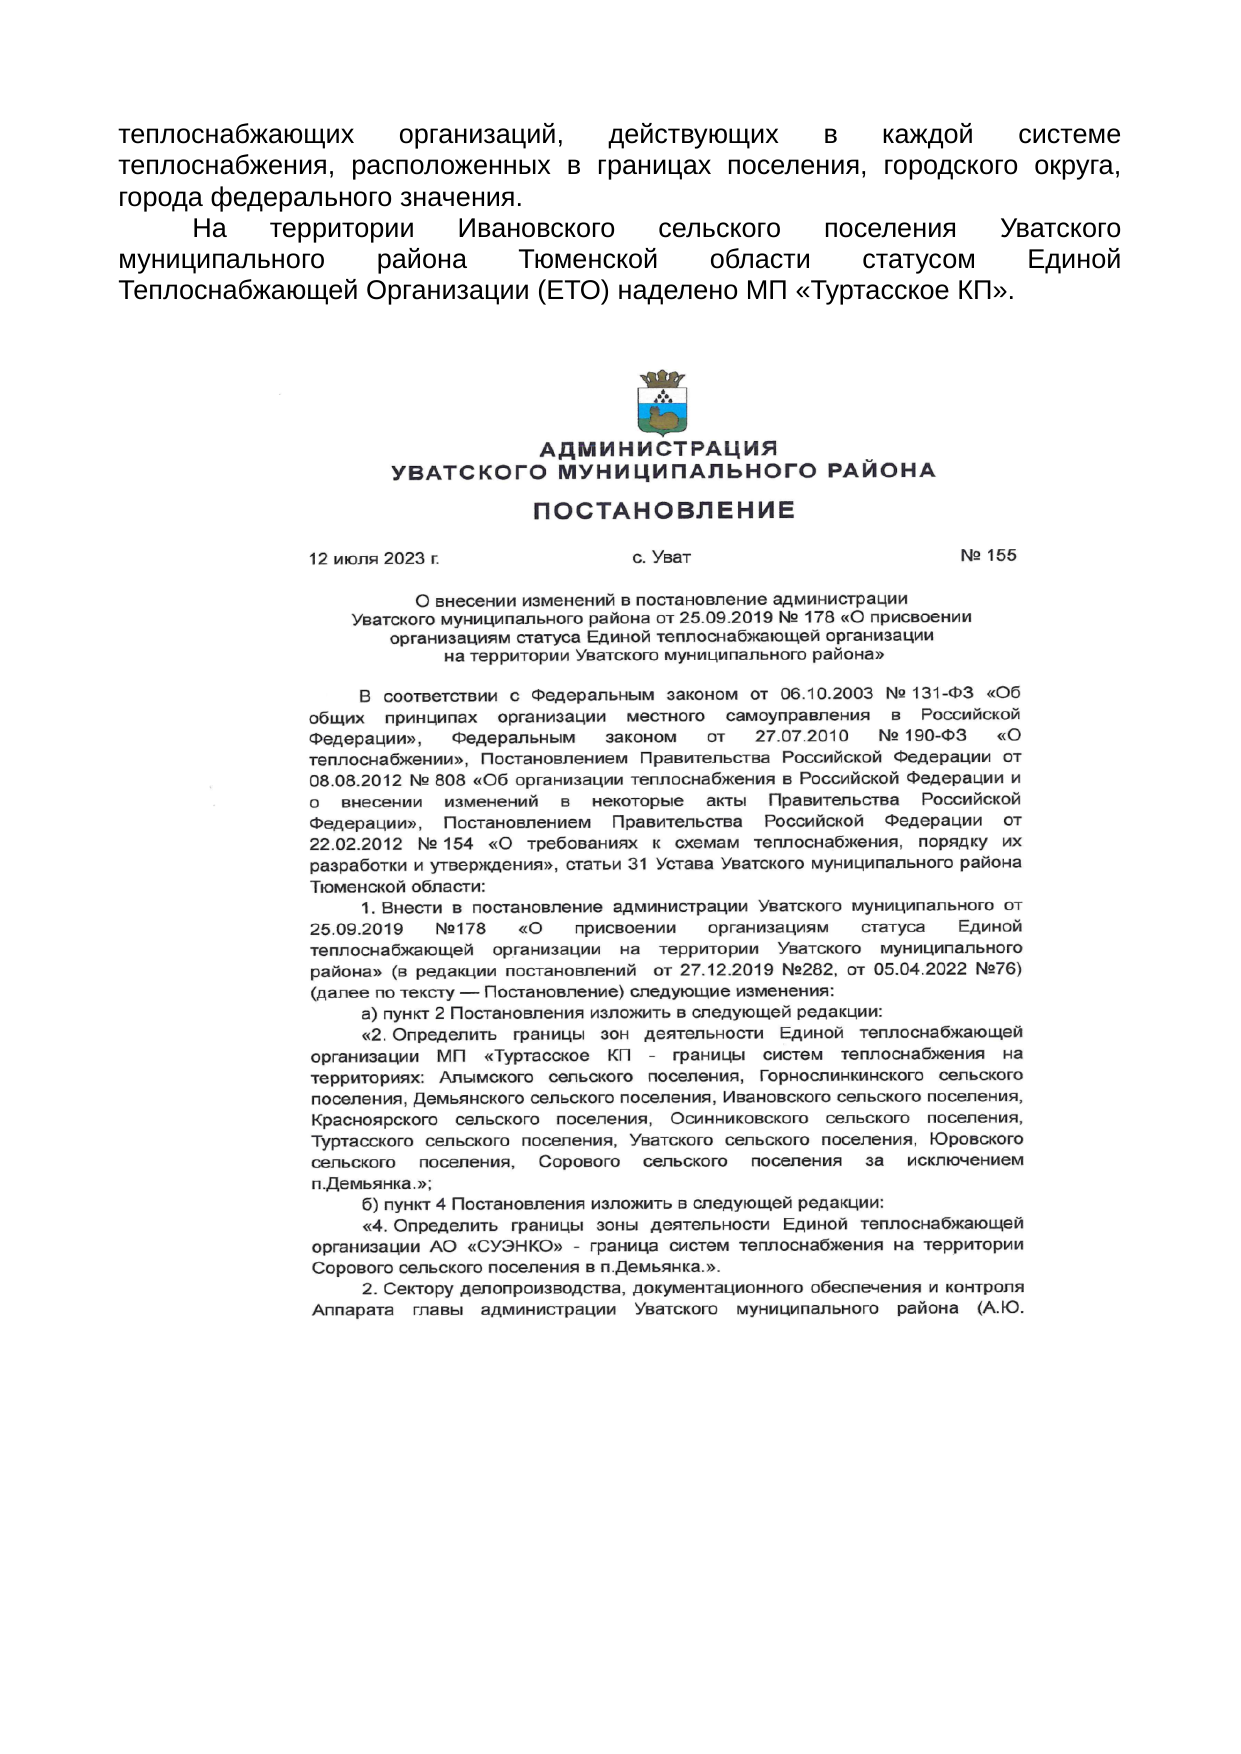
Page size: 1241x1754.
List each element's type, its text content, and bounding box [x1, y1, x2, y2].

text На территории Ивановского сельского поселения Уватского муниципального района Тюменской области статусом Единой Теплоснабжающей Организации (ЕТО) наделено МП «Туртасское КП». [118, 212, 1122, 306]
list теплоснабжающих организаций, действующих в каждой системе теплоснабжения, расположенных в границах поселения, городского округа, города федерального значения. [118, 118, 1122, 212]
picture [193, 336, 1048, 1373]
